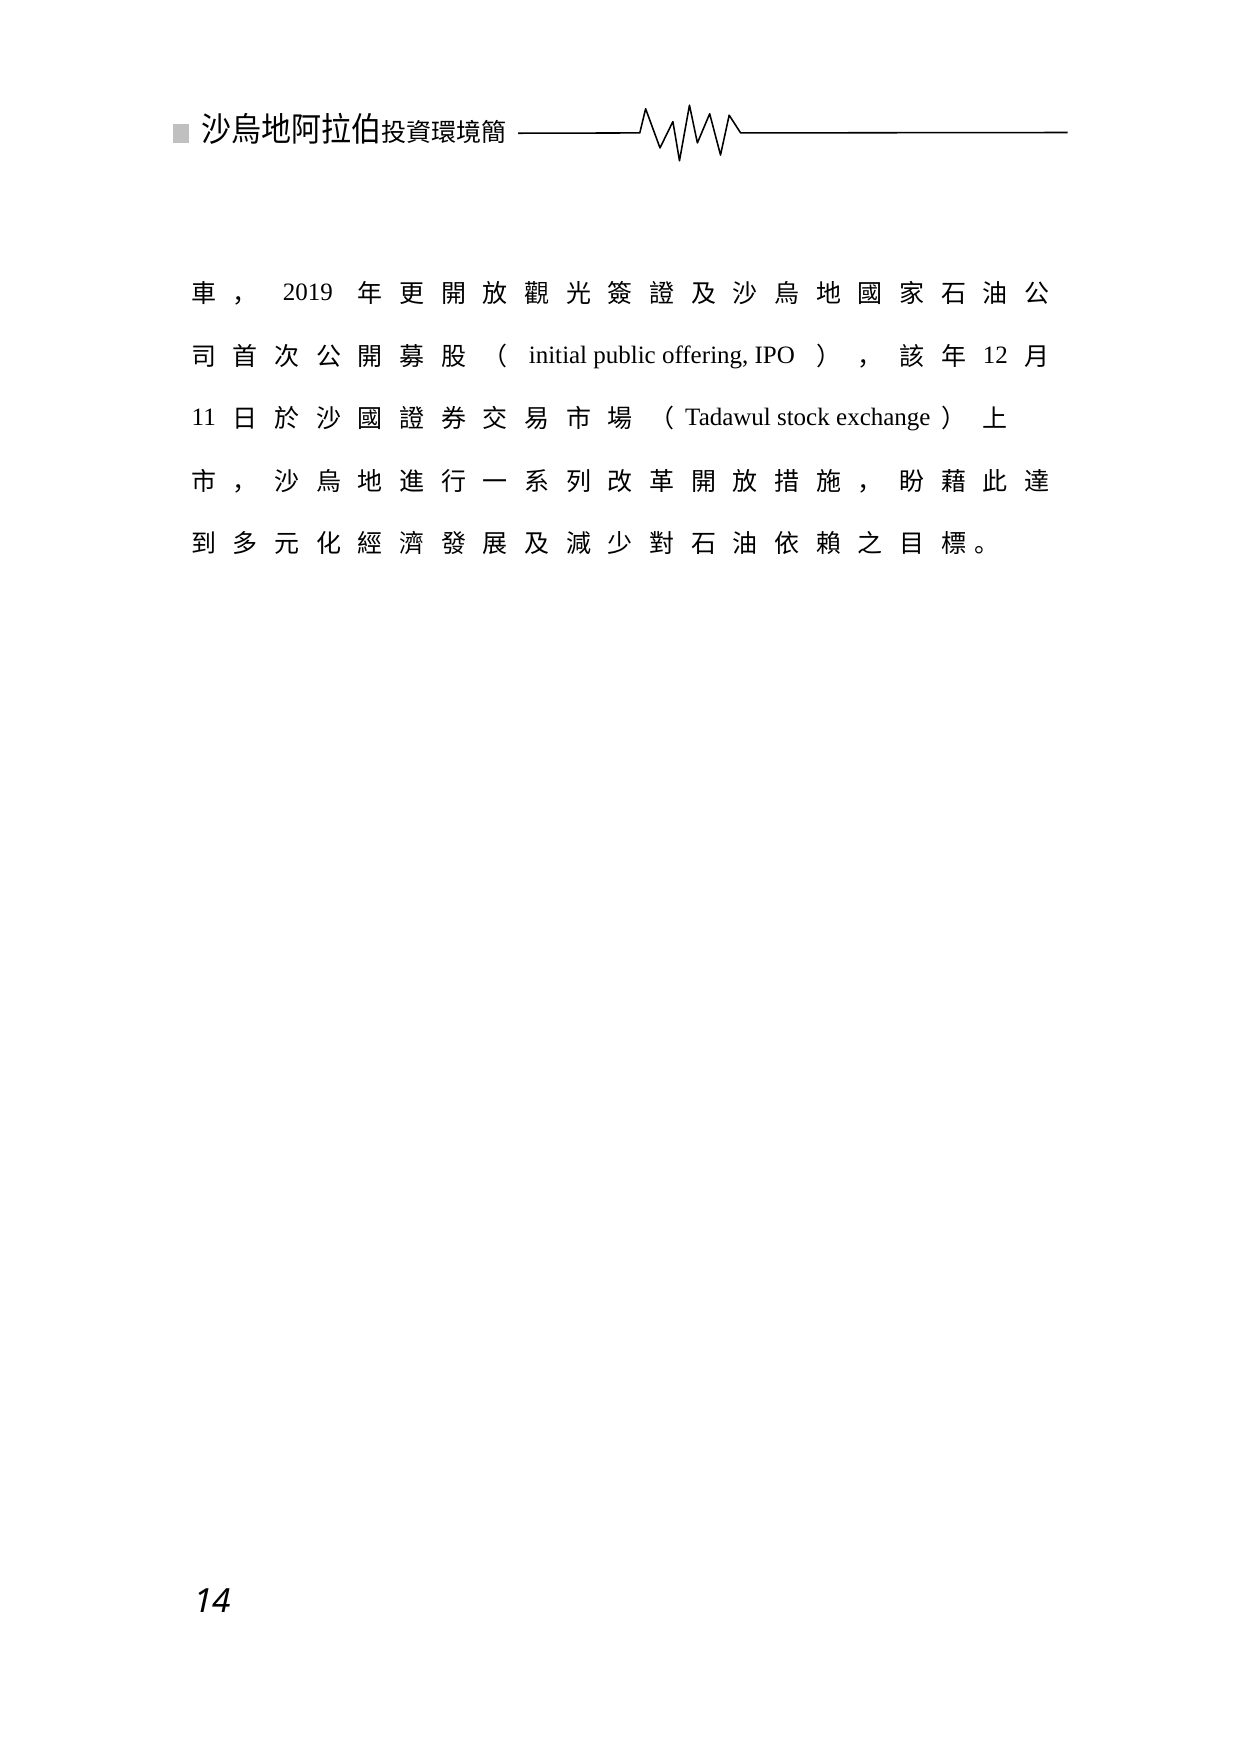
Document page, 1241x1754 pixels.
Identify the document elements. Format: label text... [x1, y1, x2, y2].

text 車，2019年更開放觀光簽證及沙烏地國家石油公司首次公開募股（initial public offering, IPO），該年12月11日於沙國證券交易市場（Tadawul stock exchange）上市，沙烏地進行一系列改革開放措施，盼藉此達到多元化經濟發展及減少對石油依賴之目標。 [183, 250, 1058, 563]
